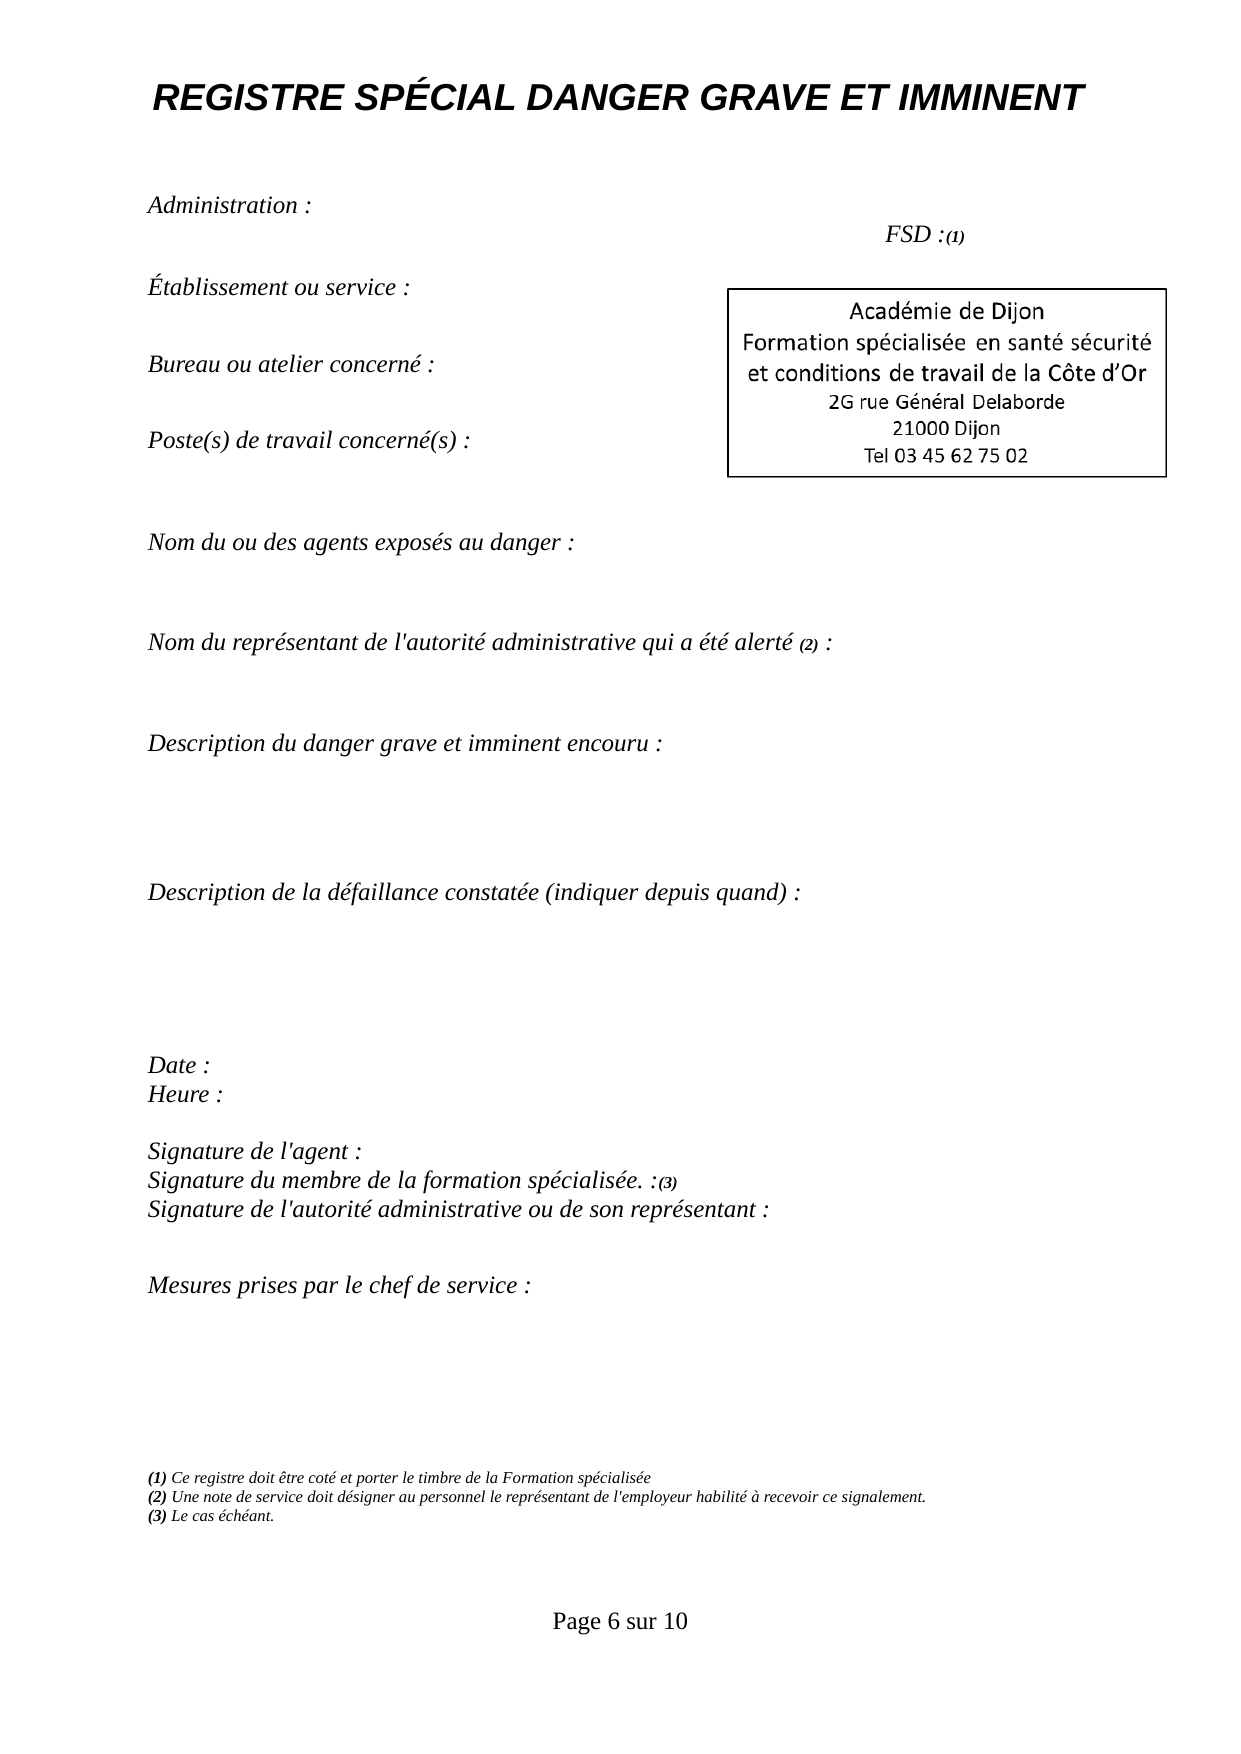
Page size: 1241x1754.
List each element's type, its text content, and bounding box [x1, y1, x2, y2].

text Signature du membre de la formation spécialisée. :(3) [148, 1165, 1093, 1194]
text [729, 426, 1093, 454]
text [729, 349, 1093, 377]
text Établissement ou service : [148, 272, 1093, 301]
text Heure : [148, 1079, 1093, 1107]
text Nom du ou des agents exposés au danger : [148, 527, 1093, 555]
text Administration : [148, 190, 1093, 219]
subtitle REGISTRE SPÉCIAL DANGER GRAVE ET IMMINENT [148, 75, 1093, 118]
text Date : [148, 1050, 1093, 1079]
text Mesures prises par le chef de service : [148, 1271, 1093, 1299]
text Nom du représentant de l'autorité administrative qui a été alerté (2) : [148, 627, 1093, 656]
text (3) Le cas échéant. [148, 1506, 1093, 1525]
text Description du danger grave et imminent encouru : [148, 728, 1093, 757]
text Description de la défaillance constatée (indiquer depuis quand) : [148, 877, 1093, 906]
text Bureau ou atelier concerné : [148, 349, 727, 377]
text Signature de l'autorité administrative ou de son représentant : [148, 1194, 1093, 1222]
text FSD :(1) [811, 219, 1093, 248]
text Poste(s) de travail concerné(s) : [148, 426, 727, 454]
text Signature de l'agent : [148, 1136, 1093, 1165]
text (2) Une note de service doit désigner au personnel le représentant de l'employeur habilité à recevoir ce signalement. [148, 1487, 1093, 1506]
text (1) Ce registre doit être coté et porter le timbre de la Formation spécialisée [148, 1468, 1093, 1487]
